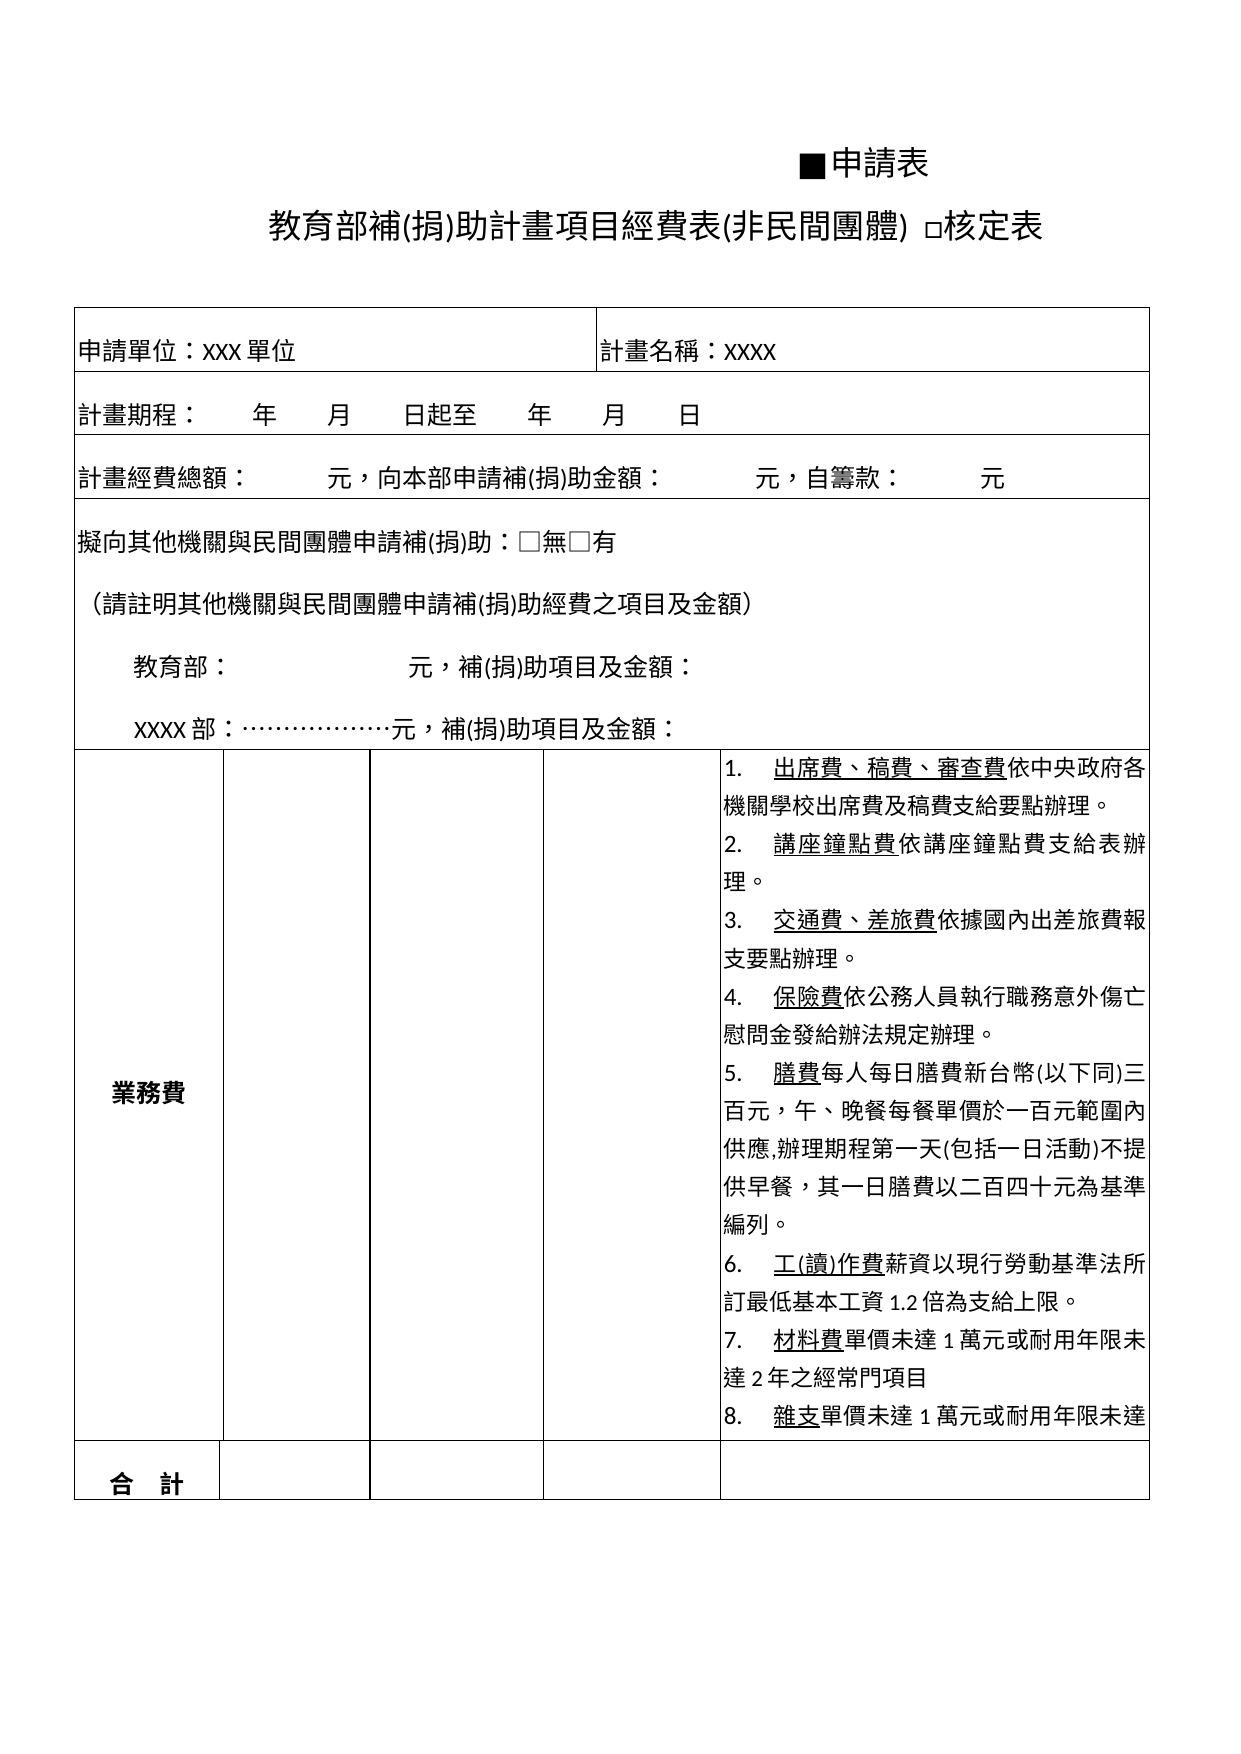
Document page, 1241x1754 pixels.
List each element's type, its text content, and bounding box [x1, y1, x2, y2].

table_cell [544, 750, 720, 1440]
table_cell 計畫經費總額： 元，向本部申請補(捐)助金額： 元，自籌款： 元 [75, 435, 1149, 498]
table_cell [220, 1441, 369, 1499]
table_cell 業務費 [75, 750, 223, 1440]
table_cell [370, 245, 491, 307]
table_header [1065, 120, 1149, 182]
table_cell [696, 245, 1065, 307]
table_cell 申請單位：XXX單位 [75, 308, 596, 371]
table_header [491, 120, 696, 182]
table_cell 合 計 [75, 1441, 219, 1499]
table_cell 擬向其他機關與民間團體申請補(捐)助：□無□有 （請註明其他機關與民間團體申請補(捐)助經費之項目及金額） 教育部： 元，補(捐)助項目及金額： XXXX部：………………元，補(捐)助項目及金額： [75, 499, 1149, 749]
table_header [74, 120, 219, 182]
table_cell 計畫名稱：XXXX [597, 308, 1149, 371]
table_header [370, 120, 491, 182]
table_cell [491, 245, 696, 307]
table_cell [74, 182, 219, 244]
table_cell [219, 182, 224, 244]
table_cell [224, 182, 246, 244]
table_cell 計畫期程： 年 月 日起至 年 月 日 [75, 372, 1149, 434]
table_header [246, 120, 370, 182]
table_header [219, 120, 224, 182]
table_cell [219, 245, 224, 307]
table_cell [721, 1441, 1149, 1499]
table_header ■申請表 [696, 120, 1065, 182]
table_cell [224, 245, 246, 307]
table_cell [246, 245, 370, 307]
table_cell 出席費、稿費、審查費依中央政府各機關學校出席費及稿費支給要點辦理。 講座鐘點費依講座鐘點費支給表辦理。 交通費、差旅費依據國內出差旅費報支要點辦理。 保險費依公務人員執行職務意外傷亡慰問金發給辦法規定辦理。 膳費每人每日膳費新台幣(以下同)三百元，午、晚餐每餐單價於一百元範圍內供應,辦理期程第一天(包括一日活動)不提供早餐，其一日膳費以二百四十元為基準編列。 工(讀)作費薪資以現行勞動基準法所訂最低基本工資1.2倍為支給上限。 材料費單價未達1萬元或耐用年限未達2年之經常門項目 雜支單價未達1萬元或耐用年限未達2年之經常門項目(未列之辦公事務費用皆屬之) 業務費項目之自籌款總計○○元。 [721, 750, 1149, 1440]
table_cell [371, 1441, 543, 1499]
table_cell [1065, 182, 1149, 244]
table_cell [224, 750, 369, 1440]
table_header [224, 120, 246, 182]
table_cell 教育部補(捐)助計畫項目經費表(非民間團體) □核定表 [246, 182, 1065, 244]
table_cell [371, 750, 543, 1440]
table_cell [1065, 245, 1149, 307]
table_cell [74, 245, 219, 307]
table_cell [544, 1441, 720, 1499]
